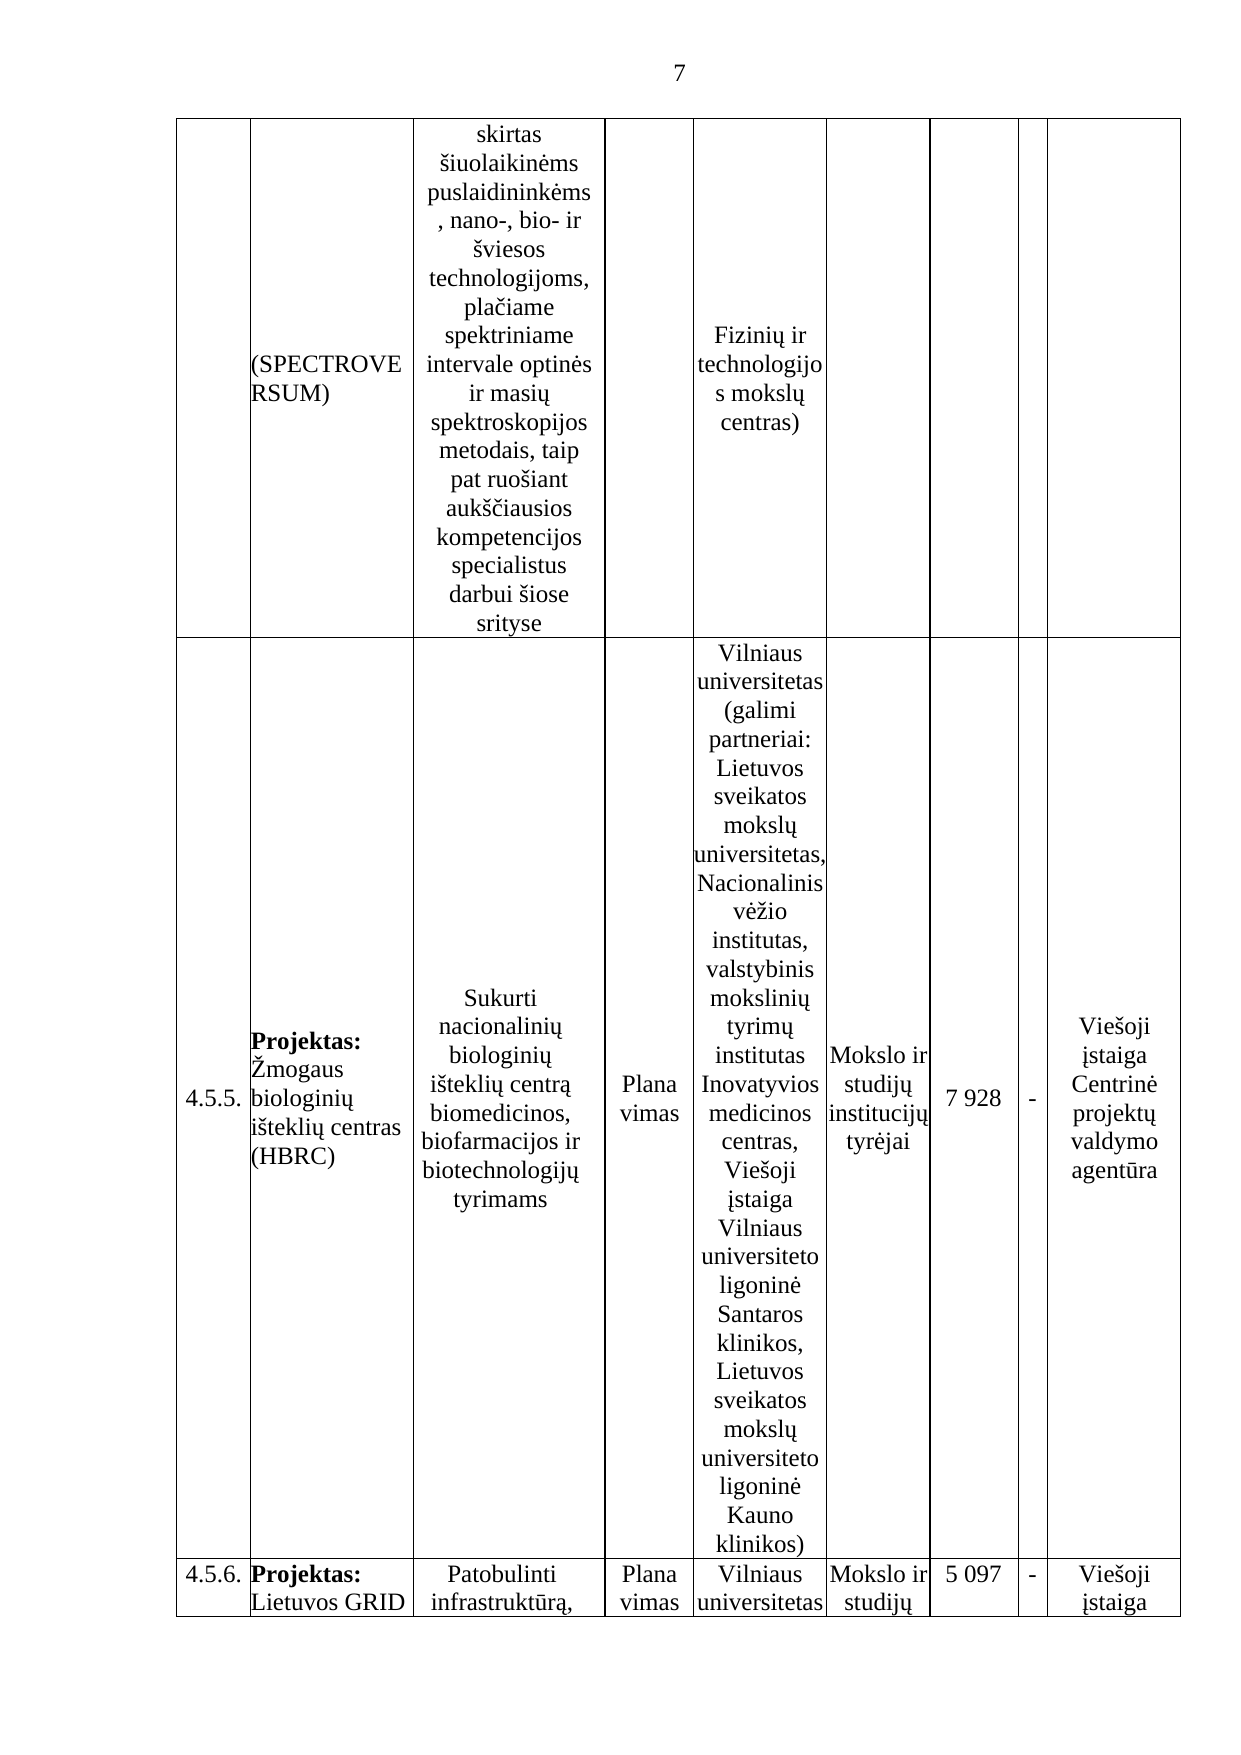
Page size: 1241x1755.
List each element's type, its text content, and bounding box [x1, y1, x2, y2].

table_cell Planavimas [606, 1559, 693, 1616]
table_cell skirtas šiuolaikinėms puslaidininkėms, nano-, bio- ir šviesos technologijoms, plačiame spektriniame intervale optinės ir masių spektroskopijos metodais, taip pat ruošiant aukščiausios kompetencijos specialistus darbui šiose srityse [414, 119, 604, 637]
table_cell Viešoji įstaiga Centrinė projektų valdymo agentūra [1048, 638, 1180, 1558]
table_cell Mokslo ir studijų [827, 1559, 929, 1616]
table_cell [606, 119, 693, 637]
table_cell Projektas: Žmogaus biologinių išteklių centras (HBRC) [251, 638, 413, 1558]
table_cell (SPECTROVERSUM) [251, 119, 413, 637]
table_cell [931, 119, 1018, 637]
table_cell - [1019, 1559, 1047, 1616]
table_cell Mokslo ir studijų institucijų tyrėjai [827, 638, 929, 1558]
table_cell 5 097 [931, 1559, 1018, 1616]
table_cell Planavimas [606, 638, 693, 1558]
table_cell [827, 119, 929, 637]
table_cell Vilniaus universitetas (galimi partneriai: Lietuvos sveikatos mokslų universitetas, Nacionalinis vėžio institutas, valstybinis mokslinių tyrimų institutas Inovatyvios medicinos centras, Viešoji įstaiga Vilniaus universiteto ligoninė Santaros klinikos, Lietuvos sveikatos mokslų universiteto ligoninė Kauno klinikos) [694, 638, 826, 1558]
table_cell Fizinių ir technologijos mokslų centras) [694, 119, 826, 637]
table_cell Patobulinti infrastruktūrą, [414, 1559, 604, 1616]
table_cell Projektas: Lietuvos GRID [251, 1559, 413, 1616]
table_cell 7 928 [931, 638, 1018, 1558]
table_cell [1048, 119, 1180, 637]
table_cell Vilniaus universitetas [694, 1559, 826, 1616]
table_cell 4.5.6. [177, 1559, 250, 1616]
table_cell - [1019, 119, 1047, 637]
table_cell - [1019, 638, 1047, 1558]
table_cell 4.5.5. [177, 638, 250, 1558]
table_cell Viešoji įstaiga [1048, 1559, 1180, 1616]
table_cell Sukurti nacionalinių biologinių išteklių centrą biomedicinos, biofarmacijos ir biotechnologijų tyrimams [414, 638, 604, 1558]
table_cell [177, 119, 250, 637]
